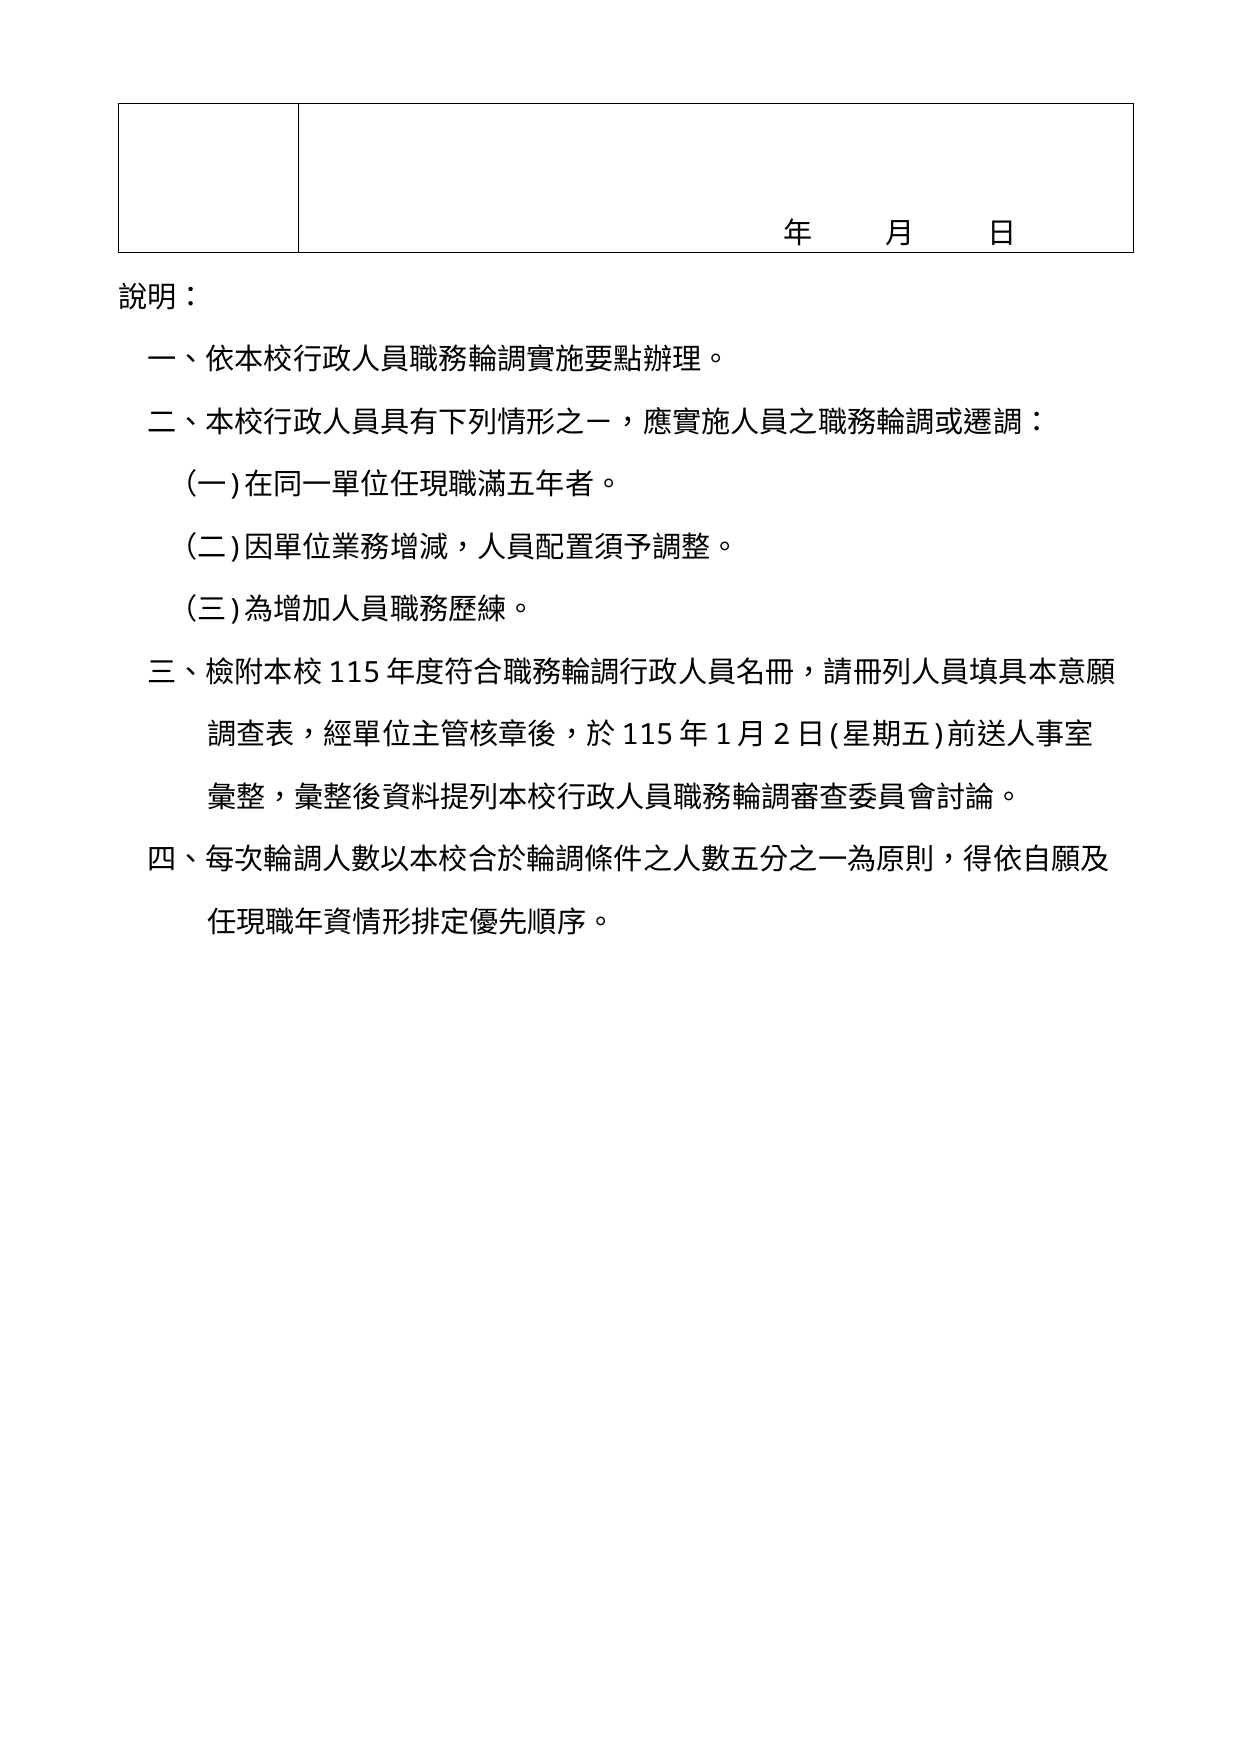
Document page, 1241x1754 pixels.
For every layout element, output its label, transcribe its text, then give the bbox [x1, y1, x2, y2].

text （二)因單位業務增減，人員配置須予調整。 [168, 503, 1122, 565]
table_cell 年 月 日 [299, 104, 1133, 252]
text （一)在同一單位任現職滿五年者。 [168, 440, 1122, 503]
text 三、檢附本校115年度符合職務輪調行政人員名冊，請冊列人員填具本意願調查表，經單位主管核章後，於115年1月2日(星期五)前送人事室彙整，彙整後資料提列本校行政人員職務輪調審查委員會討論。 [147, 628, 1122, 815]
text 說明： [118, 253, 1122, 315]
text （三)為增加人員職務歷練。 [168, 565, 1122, 628]
text 二、本校行政人員具有下列情形之ㄧ，應實施人員之職務輪調或遷調： [147, 378, 1122, 440]
text 一、依本校行政人員職務輪調實施要點辦理。 [147, 315, 1122, 378]
text 四、每次輪調人數以本校合於輪調條件之人數五分之一為原則，得依自願及任現職年資情形排定優先順序。 [147, 815, 1122, 940]
table_cell [119, 104, 298, 252]
